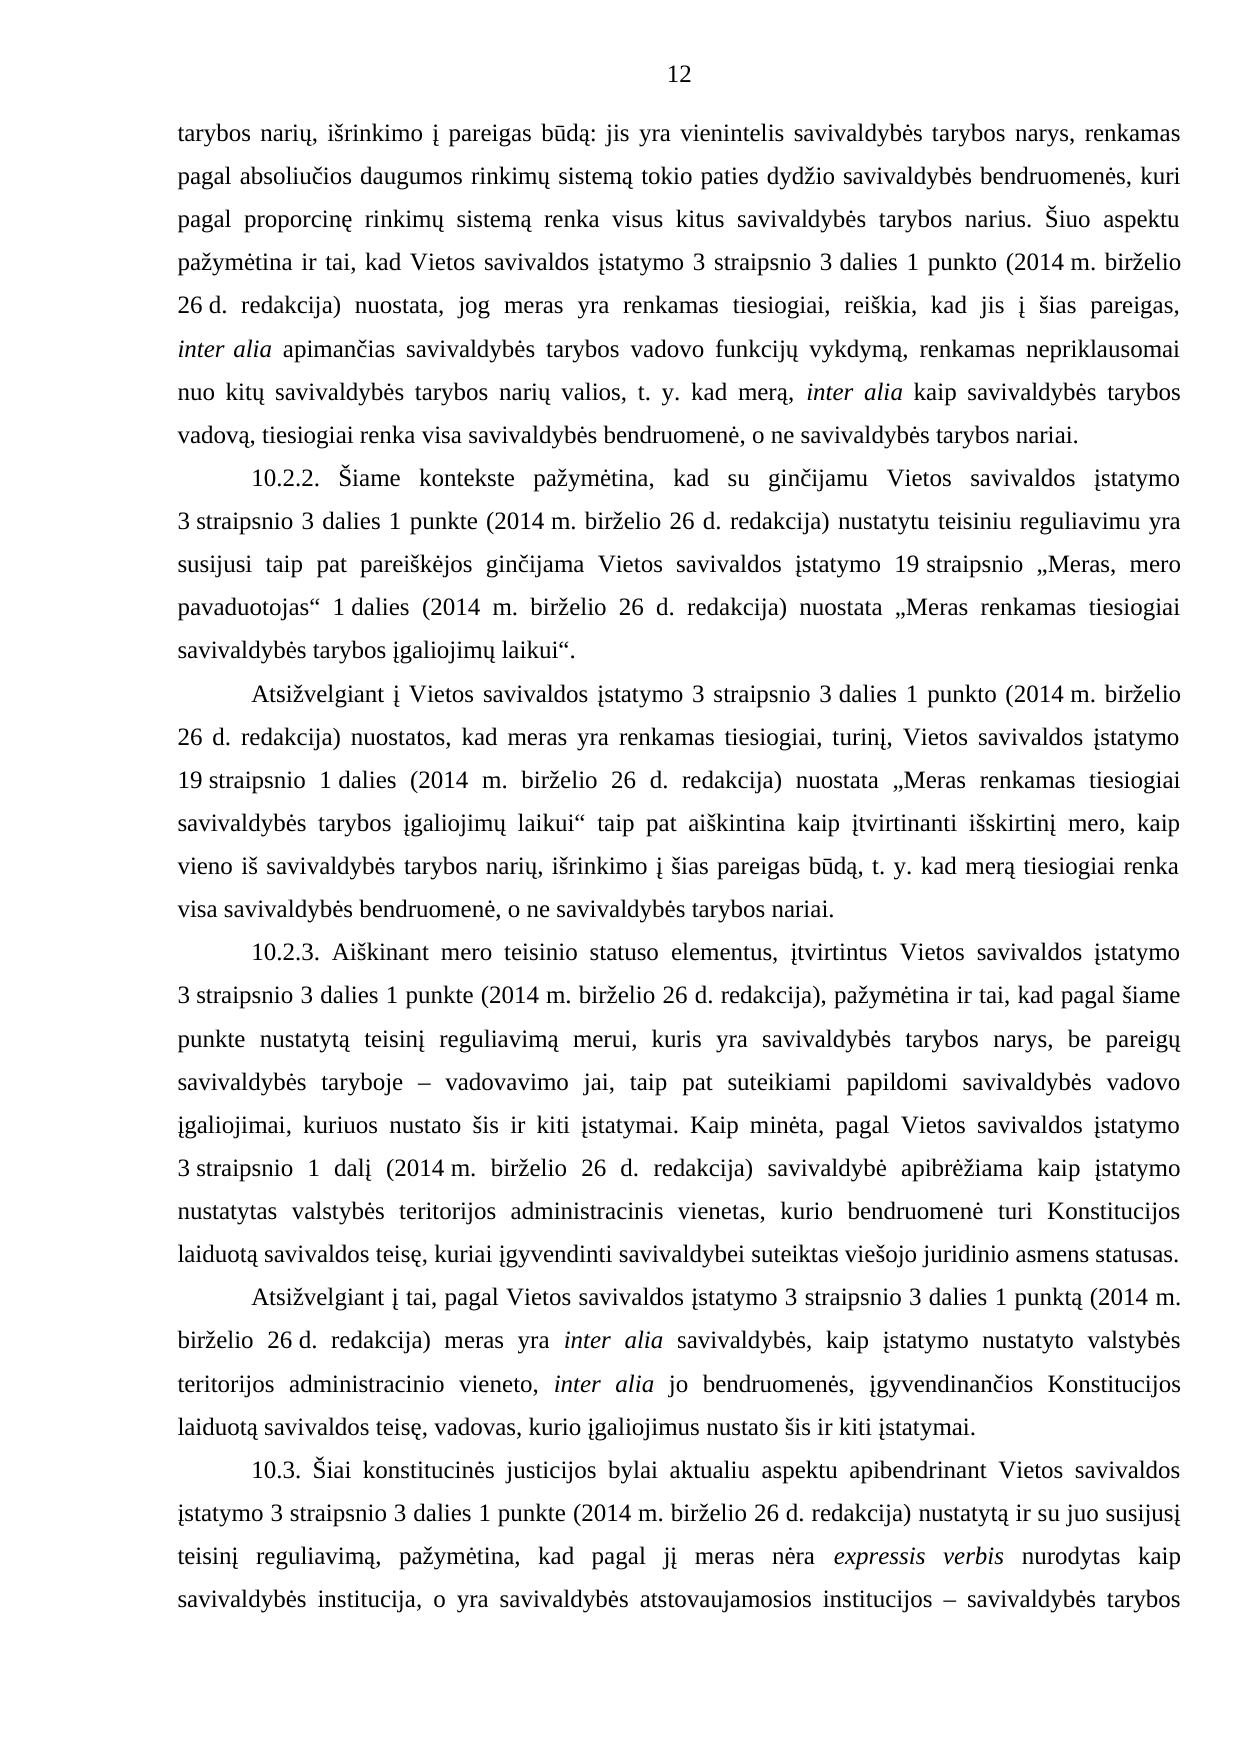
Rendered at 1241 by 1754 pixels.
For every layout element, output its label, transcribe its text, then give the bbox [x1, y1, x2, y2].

text 10.3. Šiai konstitucinės justicijos bylai aktualiu aspektu apibendrinant Vietos savivaldos įstatymo 3 straipsnio 3 dalies 1 punkte (2014 m. birželio 26 d. redakcija) nustatytą ir su juo susijusį teisinį reguliavimą, pažymėtina, kad pagal jį meras nėra expressis verbis nurodytas kaip savivaldybės institucija, o yra savivaldybės atstovaujamosios institucijos – savivaldybės tarybos [177, 1455, 1181, 1613]
text tarybos narių, išrinkimo į pareigas būdą: jis yra vienintelis savivaldybės tarybos narys, renkamas pagal absoliučios daugumos rinkimų sistemą tokio paties dydžio savivaldybės bendruomenės, kuri pagal proporcinę rinkimų sistemą renka visus kitus savivaldybės tarybos narius. Šiuo aspektu pažymėtina ir tai, kad Vietos savivaldos įstatymo 3 straipsnio 3 dalies 1 punkto (2014 m. birželio 26 d. redakcija) nuostata, jog meras yra renkamas tiesiogiai, reiškia, kad jis į šias pareigas, inter alia apimančias savivaldybės tarybos vadovo funkcijų vykdymą, renkamas nepriklausomai nuo kitų savivaldybės tarybos narių valios, t. y. kad merą, inter alia kaip savivaldybės tarybos vadovą, tiesiogiai renka visa savivaldybės bendruomenė, o ne savivaldybės tarybos nariai. [177, 118, 1181, 449]
text Atsižvelgiant į Vietos savivaldos įstatymo 3 straipsnio 3 dalies 1 punkto (2014 m. birželio 26 d. redakcija) nuostatos, kad meras yra renkamas tiesiogiai, turinį, Vietos savivaldos įstatymo 19 straipsnio 1 dalies (2014 m. birželio 26 d. redakcija) nuostata „Meras renkamas tiesiogiai savivaldybės tarybos įgaliojimų laikui“ taip pat aiškintina kaip įtvirtinanti išskirtinį mero, kaip vieno iš savivaldybės tarybos narių, išrinkimo į šias pareigas būdą, t. y. kad merą tiesiogiai renka visa savivaldybės bendruomenė, o ne savivaldybės tarybos nariai. [177, 679, 1181, 923]
text 10.2.3. Aiškinant mero teisinio statuso elementus, įtvirtintus Vietos savivaldos įstatymo 3 straipsnio 3 dalies 1 punkte (2014 m. birželio 26 d. redakcija), pažymėtina ir tai, kad pagal šiame punkte nustatytą teisinį reguliavimą merui, kuris yra savivaldybės tarybos narys, be pareigų savivaldybės taryboje – vadovavimo jai, taip pat suteikiami papildomi savivaldybės vadovo įgaliojimai, kuriuos nustato šis ir kiti įstatymai. Kaip minėta, pagal Vietos savivaldos įstatymo 3 straipsnio 1 dalį (2014 m. birželio 26 d. redakcija) savivaldybė apibrėžiama kaip įstatymo nustatytas valstybės teritorijos administracinis vienetas, kurio bendruomenė turi Konstitucijos laiduotą savivaldos teisę, kuriai įgyvendinti savivaldybei suteiktas viešojo juridinio asmens statusas. [177, 937, 1181, 1268]
text Atsižvelgiant į tai, pagal Vietos savivaldos įstatymo 3 straipsnio 3 dalies 1 punktą (2014 m. birželio 26 d. redakcija) meras yra inter alia savivaldybės, kaip įstatymo nustatyto valstybės teritorijos administracinio vieneto, inter alia jo bendruomenės, įgyvendinančios Konstitucijos laiduotą savivaldos teisę, vadovas, kurio įgaliojimus nustato šis ir kiti įstatymai. [177, 1282, 1181, 1441]
text 10.2.2. Šiame kontekste pažymėtina, kad su ginčijamu Vietos savivaldos įstatymo 3 straipsnio 3 dalies 1 punkte (2014 m. birželio 26 d. redakcija) nustatytu teisiniu reguliavimu yra susijusi taip pat pareiškėjos ginčijama Vietos savivaldos įstatymo 19 straipsnio „Meras, mero pavaduotojas“ 1 dalies (2014 m. birželio 26 d. redakcija) nuostata „Meras renkamas tiesiogiai savivaldybės tarybos įgaliojimų laikui“. [177, 463, 1181, 664]
